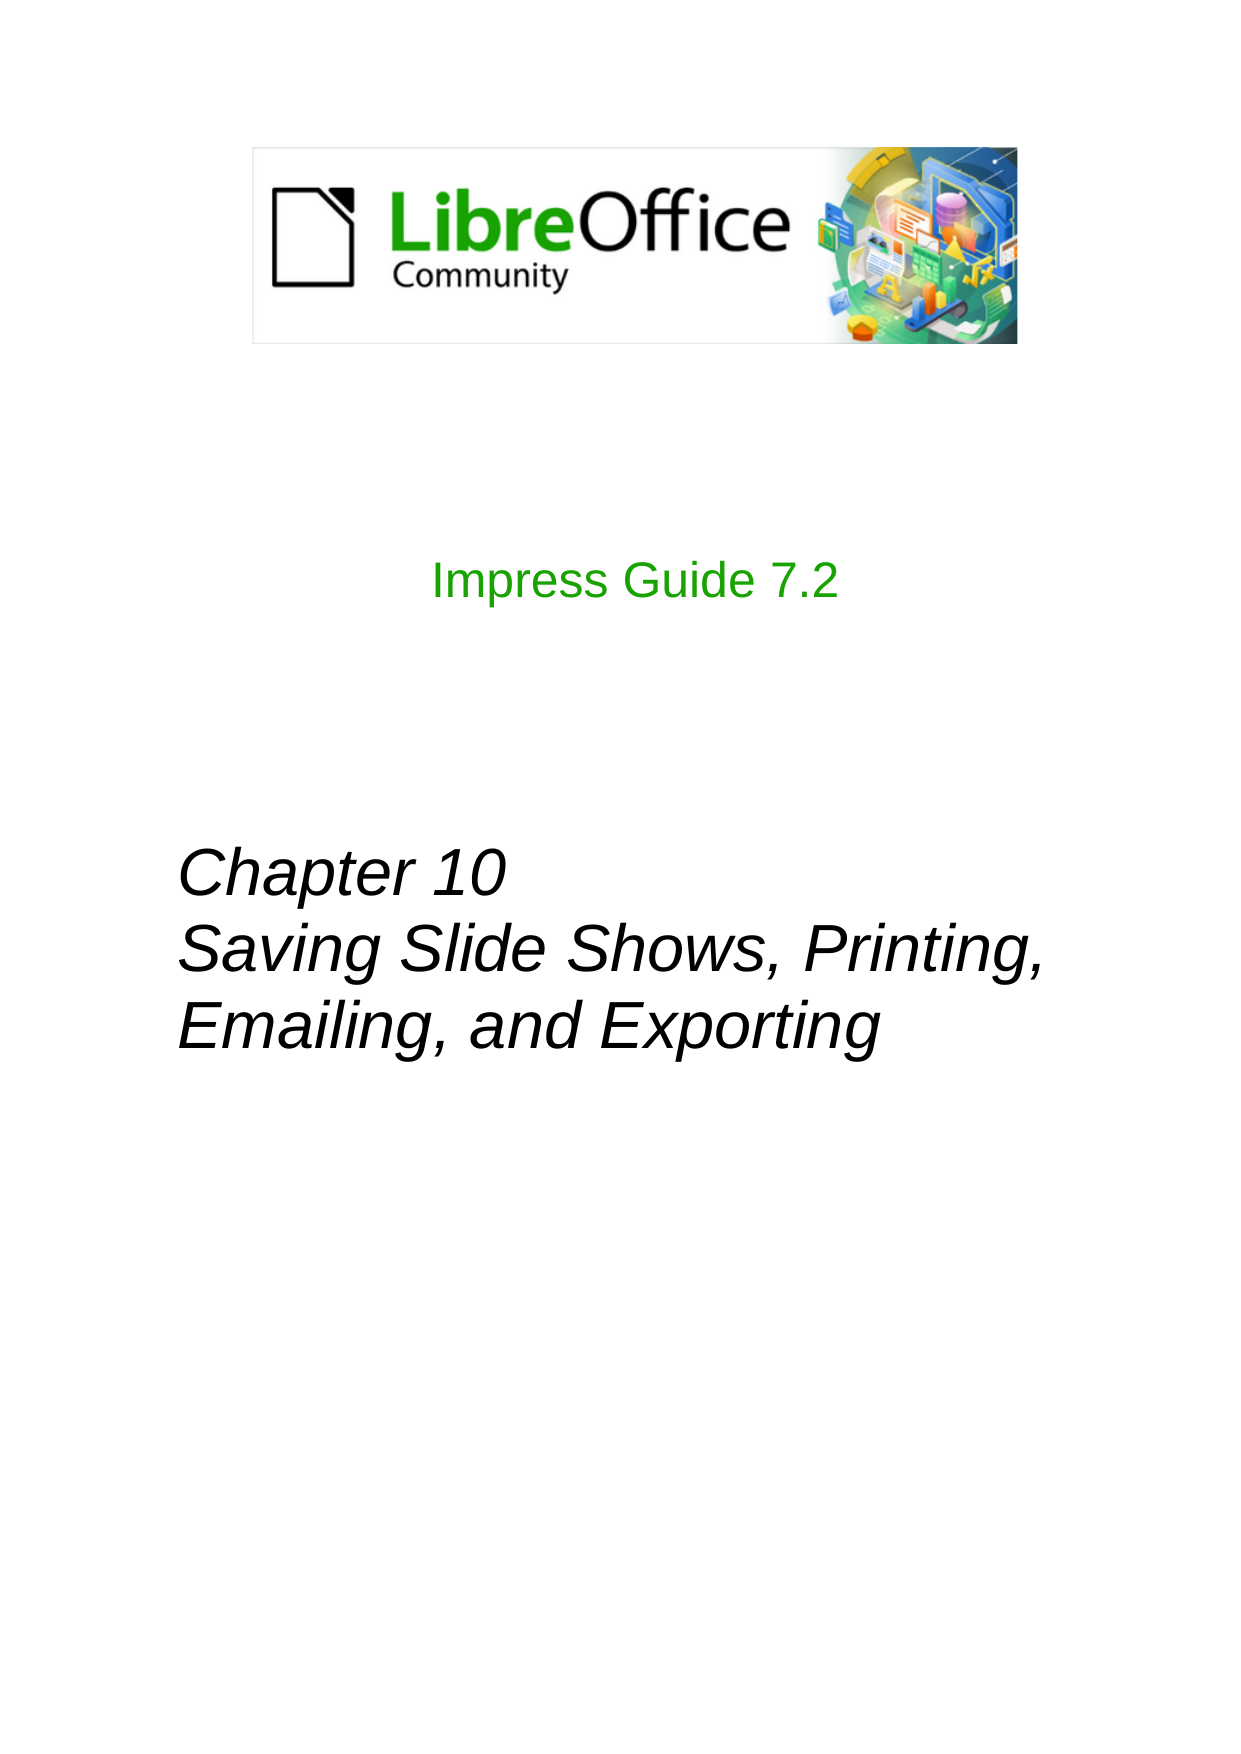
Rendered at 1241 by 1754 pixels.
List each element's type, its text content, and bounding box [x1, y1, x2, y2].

picture [252, 147, 1018, 344]
title Chapter 10 Saving Slide Shows, Printing, Emailing, and Exporting [177, 833, 1093, 1063]
text Impress Guide 7.2 [177, 550, 1093, 608]
